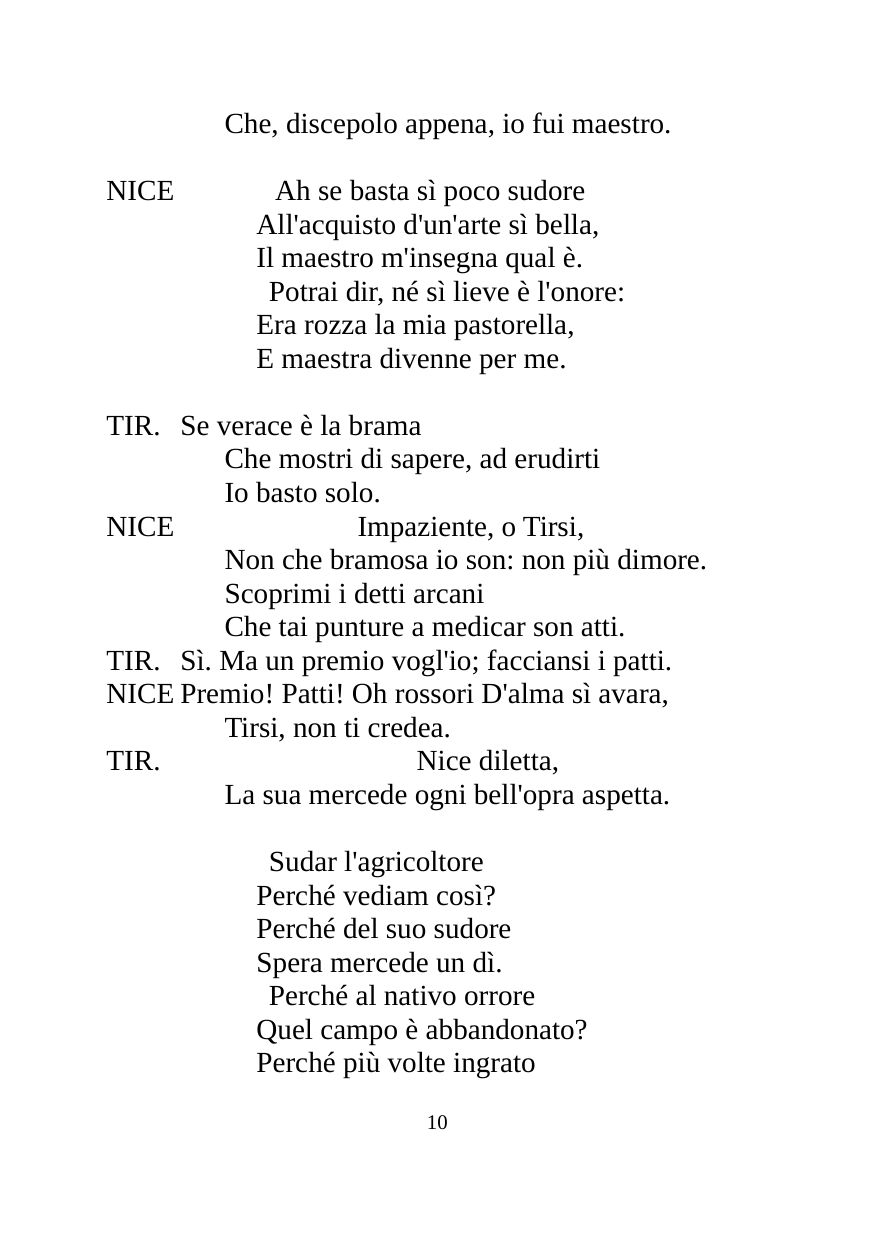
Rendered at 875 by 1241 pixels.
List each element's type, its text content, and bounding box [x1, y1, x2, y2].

text Scoprimi i detti arcani [224, 576, 768, 609]
text Che tai punture a medicar son atti. [224, 609, 768, 643]
text La sua mercede ogni bell'opra aspetta. [224, 777, 768, 811]
text NICE Premio! Patti! Oh rossori D'alma sì avara, [106, 676, 768, 710]
text Quel campo è abbandonato? [256, 1012, 768, 1045]
text Non che bramosa io son: non più dimore. [224, 542, 768, 576]
text Perché al nativo orrore [269, 978, 768, 1012]
text Che, discepolo appena, io fui maestro. [224, 106, 768, 140]
text NICE Ah se basta sì poco sudore [106, 173, 768, 207]
text NICE Impaziente, o Tirsi, [106, 509, 768, 542]
text Il maestro m'insegna qual è. [256, 240, 768, 274]
text All'acquisto d'un'arte sì bella, [256, 207, 768, 240]
text TIR. Sì. Ma un premio vogl'io; facciansi i patti. [106, 643, 768, 676]
text Perché del suo sudore [256, 911, 768, 945]
text Che mostri di sapere, ad erudirti [224, 442, 768, 475]
text Perché vediam così? [256, 878, 768, 911]
text Tirsi, non ti credea. [224, 710, 768, 743]
text Io basto solo. [224, 475, 768, 509]
text Era rozza la mia pastorella, [256, 307, 768, 341]
text Perché più volte ingrato [256, 1045, 768, 1079]
text E maestra divenne per me. [256, 341, 768, 374]
text Spera mercede un dì. [256, 945, 768, 978]
text TIR. Nice diletta, [106, 743, 768, 777]
text Sudar l'agricoltore [269, 844, 768, 878]
text Potrai dir, né sì lieve è l'onore: [269, 274, 768, 307]
text TIR. Se verace è la brama [106, 408, 768, 442]
